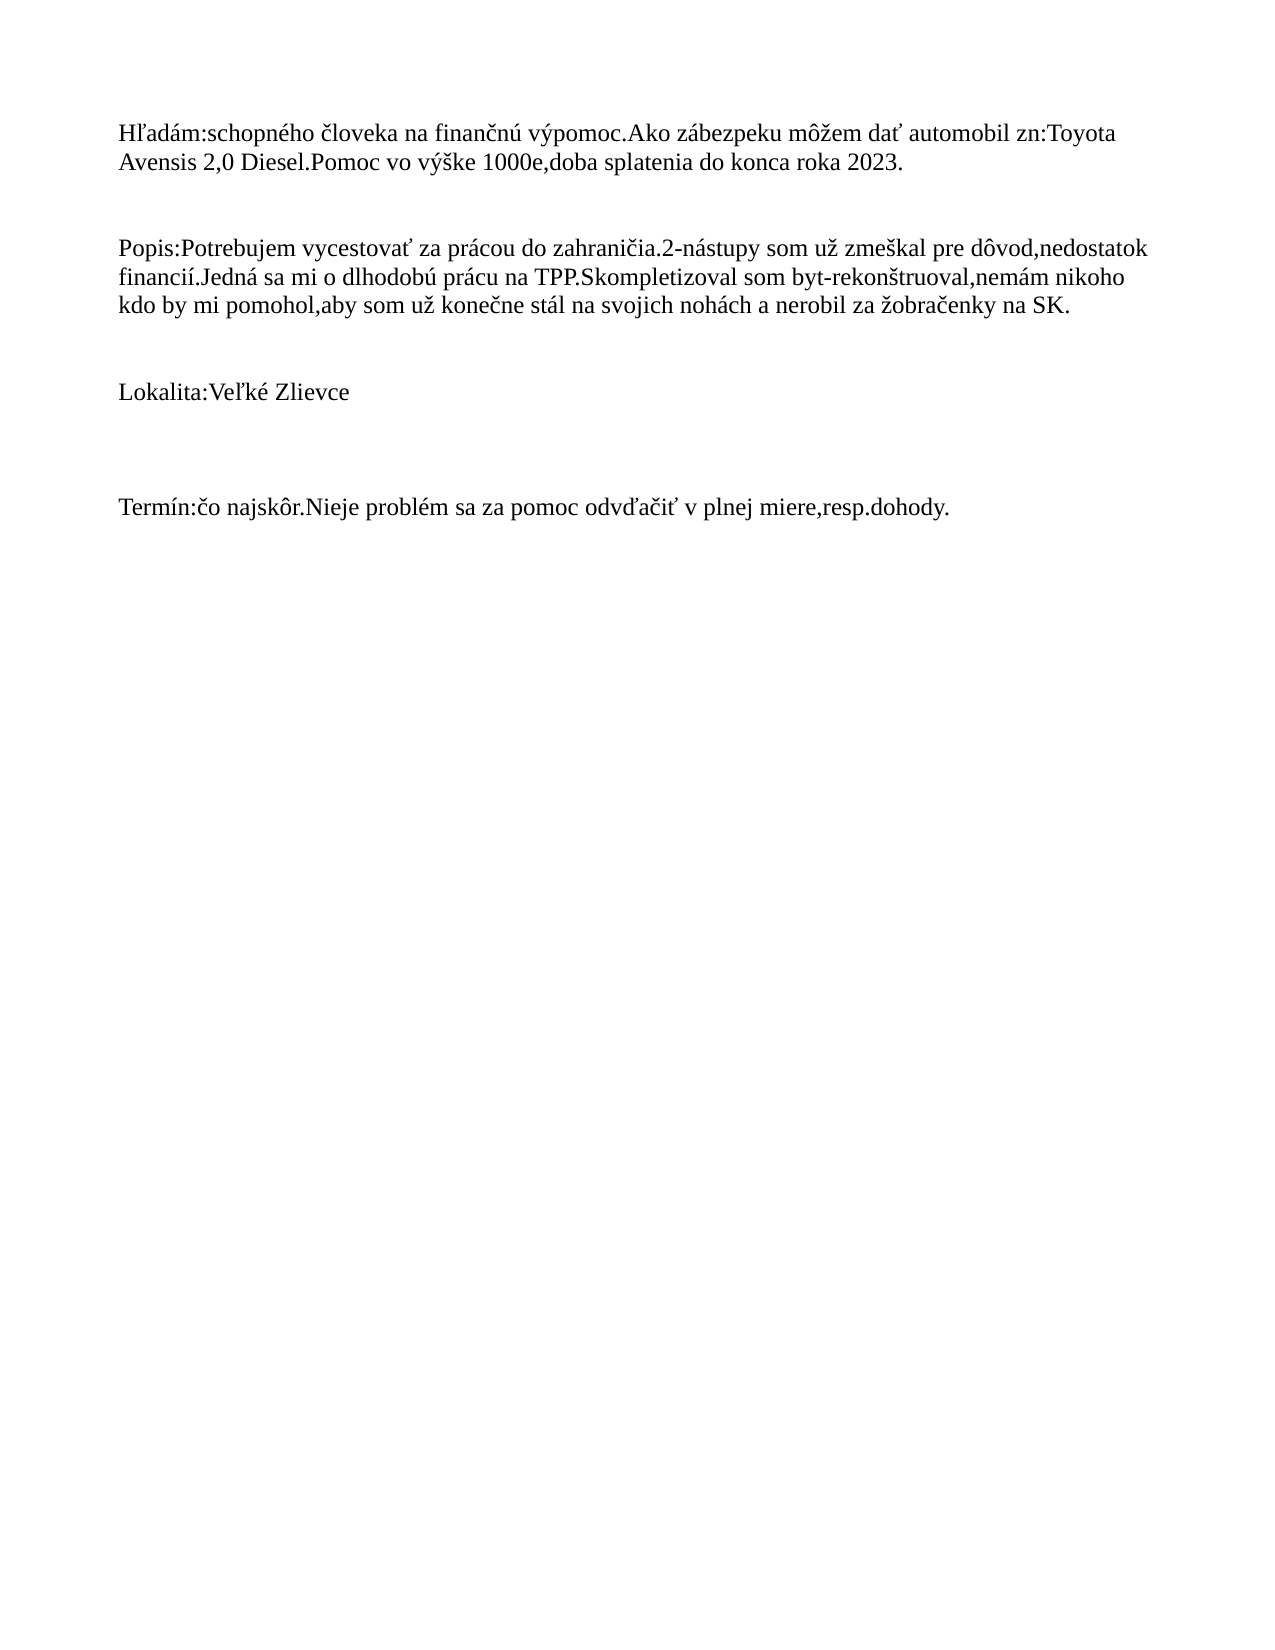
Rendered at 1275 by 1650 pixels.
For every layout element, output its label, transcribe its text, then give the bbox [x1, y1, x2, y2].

text Hľadám:schopného človeka na finančnú výpomoc.Ako zábezpeku môžem dať automobil zn:Toyota Avensis 2,0 Diesel.Pomoc vo výške 1000e,doba splatenia do konca roka 2023. Popis:Potrebujem vycestovať za prácou do zahraničia.2-nástupy som už zmeškal pre dôvod,nedostatok financií.Jedná sa mi o dlhodobú prácu na TPP.Skompletizoval som byt-rekonštruoval,nemám nikoho kdo by mi pomohol,aby som už konečne stál na svojich nohách a nerobil za žobračenky na SK. Lokalita:Veľké Zlievce Termín:čo najskôr.Nieje problém sa za pomoc odvďačiť v plnej miere,resp.dohody. [118, 118, 1157, 521]
